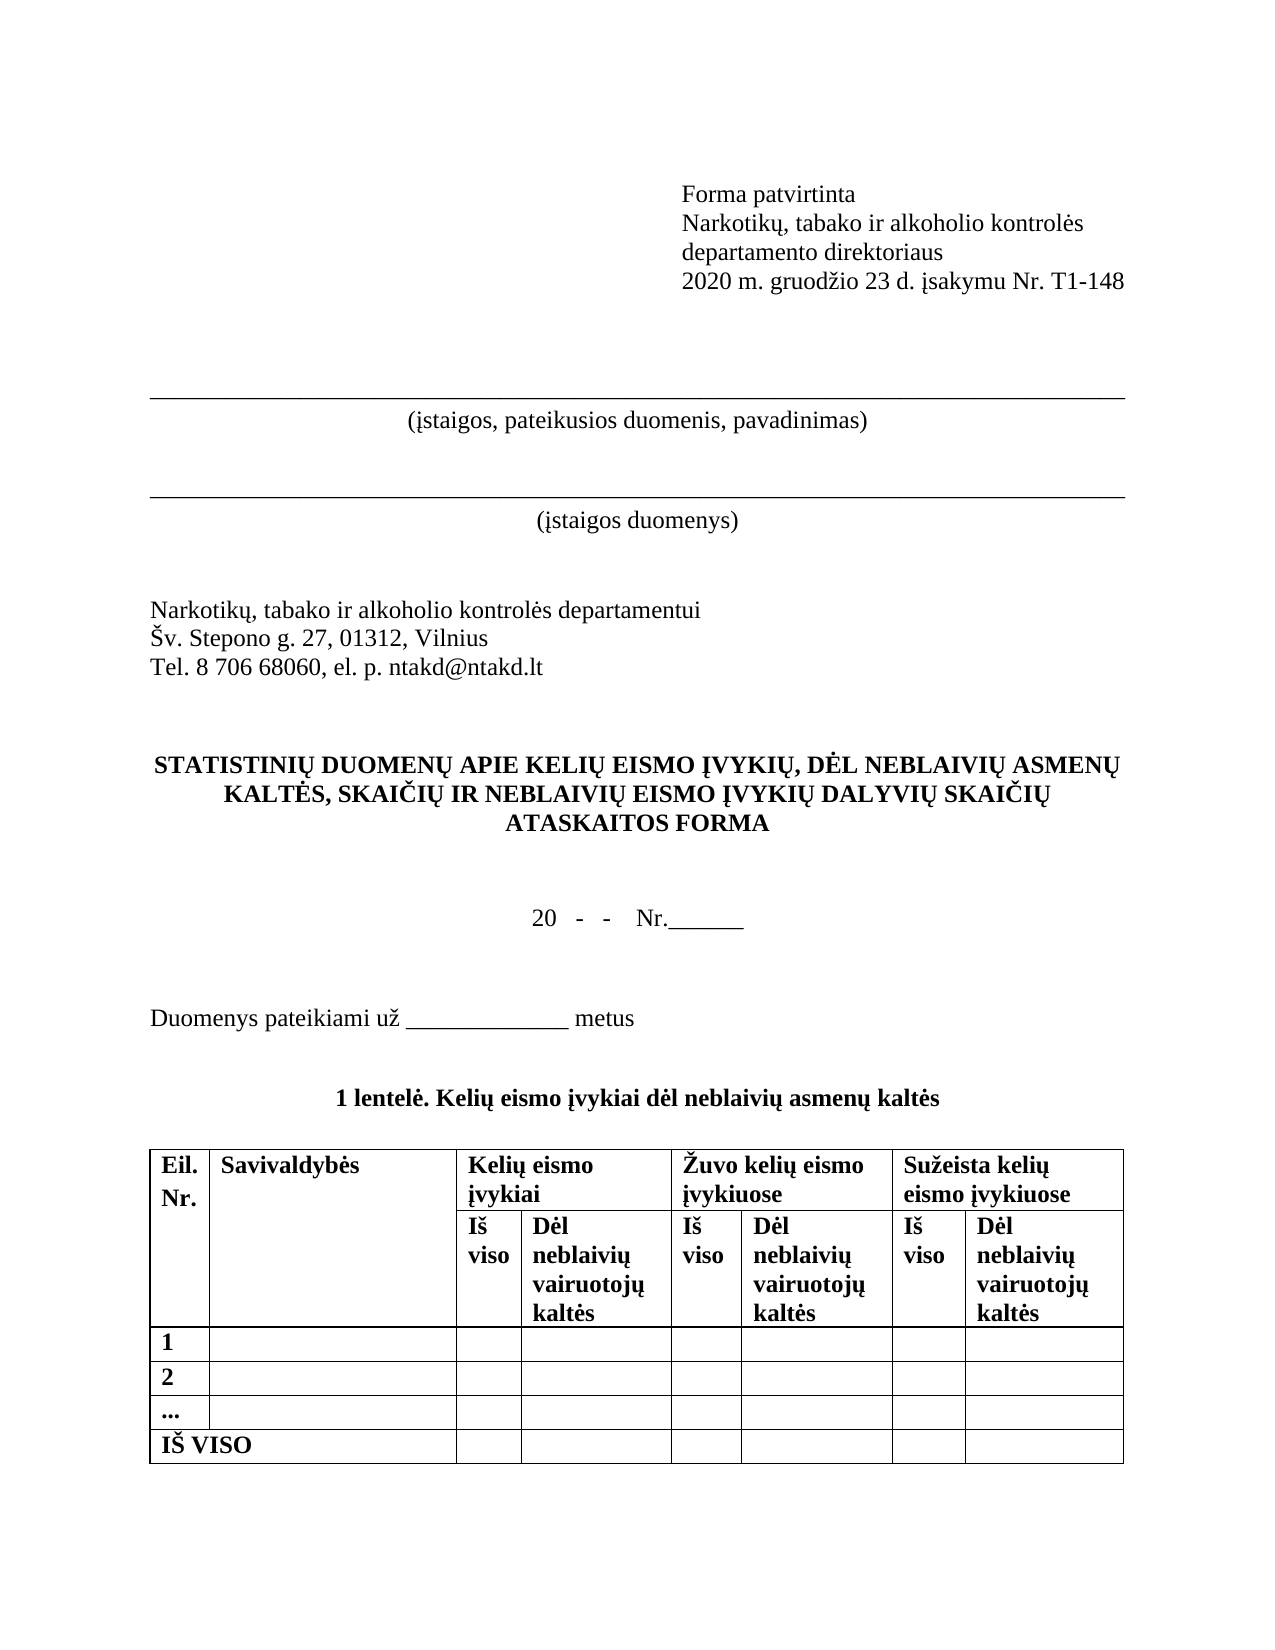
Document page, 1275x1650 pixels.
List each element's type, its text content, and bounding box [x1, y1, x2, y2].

text 2020 m. gruodžio 23 d. įsakymu Nr. T1-148 [682, 266, 1125, 294]
table_cell [457, 1396, 521, 1429]
table_cell [672, 1396, 741, 1429]
text Forma patvirtinta [600, 179, 1125, 208]
table_cell [893, 1430, 965, 1463]
table_cell [457, 1362, 521, 1394]
table_cell [966, 1430, 1123, 1463]
table_cell [522, 1328, 671, 1361]
table_cell [742, 1362, 892, 1394]
table_cell [522, 1430, 671, 1463]
table_cell [457, 1430, 521, 1463]
table_cell Iš viso [672, 1211, 741, 1326]
text Duomenys pateikiami už _____________ metus [150, 1003, 1125, 1032]
table_header Eil. Nr. [151, 1150, 209, 1326]
table_cell [742, 1430, 892, 1463]
table_cell 1 [151, 1328, 209, 1361]
text STATISTINIŲ DUOMENŲ APIE KELIŲ EISMO ĮVYKIŲ, DĖL NEBLAIVIŲ ASMENŲ KALTĖS, SKAIČIŲ IR NEBLAIVIŲ EISMO ĮVYKIŲ DALYVIŲ SKAIČIŲ ATASKAITOS FORMA [150, 751, 1125, 837]
table_cell IŠ VISO [151, 1430, 456, 1463]
table_cell Iš viso [457, 1211, 521, 1326]
table_cell [742, 1328, 892, 1361]
table_cell [893, 1328, 965, 1361]
table_cell [522, 1362, 671, 1394]
table_cell Dėl neblaivių vairuotojų kaltės [966, 1211, 1123, 1326]
table_cell [210, 1328, 456, 1361]
table_cell ... [151, 1396, 209, 1429]
table_header Sužeista kelių eismo įvykiuose [893, 1150, 1123, 1210]
table_cell [210, 1396, 456, 1429]
table_cell [672, 1362, 741, 1394]
text Narkotikų, tabako ir alkoholio kontrolės [682, 208, 1125, 237]
table_cell [457, 1328, 521, 1361]
text departamento direktoriaus [682, 237, 1125, 266]
table_cell Iš viso [893, 1211, 965, 1326]
table_header Kelių eismo įvykiai [457, 1150, 671, 1210]
text 20 - - Nr.______ [150, 903, 1125, 932]
table_cell [522, 1396, 671, 1429]
text ______________________________________________________________________________ [150, 373, 1125, 398]
table_cell [672, 1328, 741, 1361]
text Narkotikų, tabako ir alkoholio kontrolės departamentui [150, 595, 1125, 623]
table_header Savivaldybės [210, 1150, 456, 1326]
table_cell [893, 1362, 965, 1394]
table_cell Dėl neblaivių vairuotojų kaltės [742, 1211, 892, 1326]
table_cell [742, 1396, 892, 1429]
text (įstaigos duomenys) [150, 505, 1125, 566]
text Tel. 8 706 68060, el. p. ntakd@ntakd.lt [150, 652, 1125, 681]
table_cell [672, 1430, 741, 1463]
text ______________________________________________________________________________ [150, 472, 1125, 497]
text Šv. Stepono g. 27, 01312, Vilnius [150, 623, 1125, 652]
table_cell 2 [151, 1362, 209, 1394]
table_cell [893, 1396, 965, 1429]
text (įstaigos, pateikusios duomenis, pavadinimas) [150, 406, 1125, 434]
table_cell [966, 1328, 1123, 1361]
table_cell Dėl neblaivių vairuotojų kaltės [522, 1211, 671, 1326]
table_cell [210, 1362, 456, 1394]
table_cell [966, 1396, 1123, 1429]
text 1 lentelė. Kelių eismo įvykiai dėl neblaivių asmenų kaltės [150, 1083, 1125, 1112]
table_cell [966, 1362, 1123, 1394]
table_header Žuvo kelių eismo įvykiuose [672, 1150, 892, 1210]
